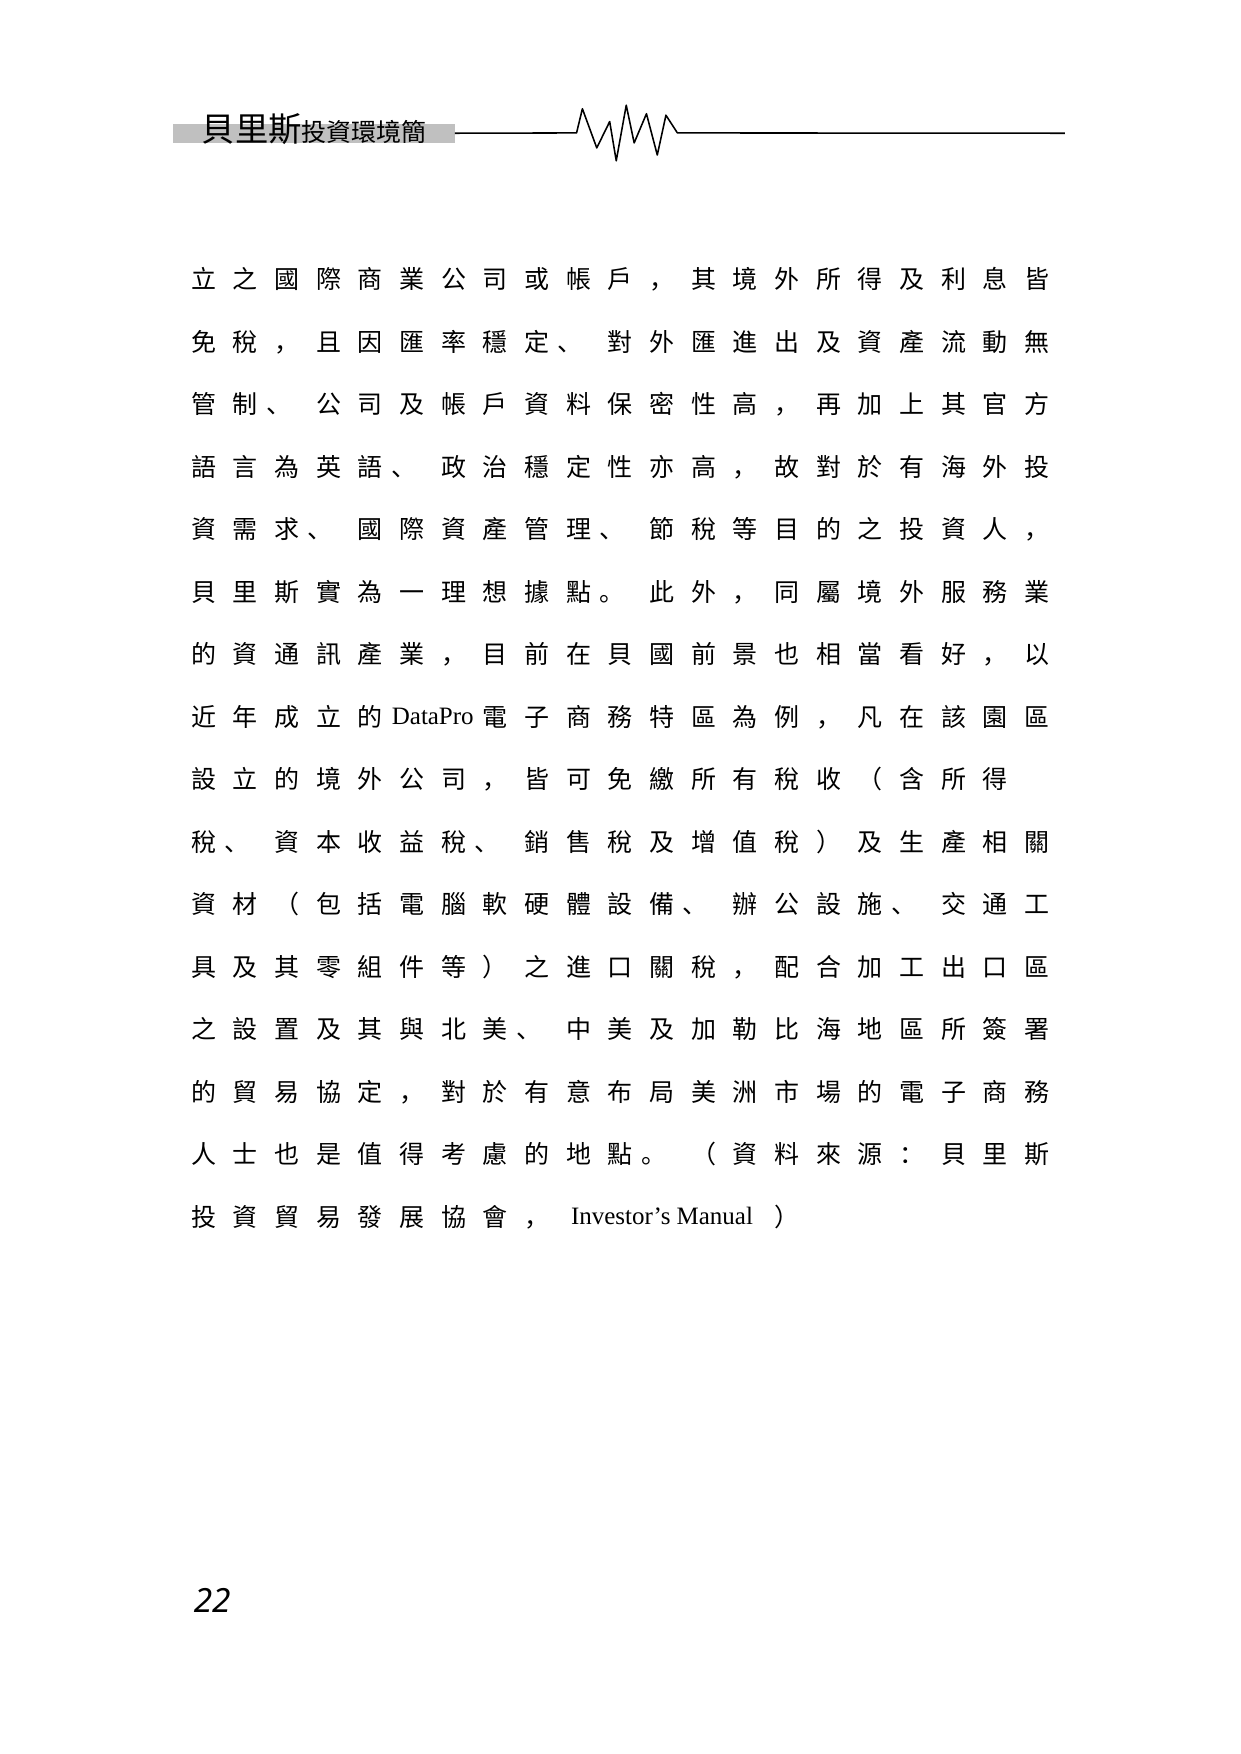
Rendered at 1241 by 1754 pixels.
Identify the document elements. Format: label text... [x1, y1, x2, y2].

text 立之國際商業公司或帳戶，其境外所得及利息皆免稅，且因匯率穩定、對外匯進出及資產流動無管制、公司及帳戶資料保密性高，再加上其官方語言為英語、政治穩定性亦高，故對於有海外投資需求、國際資產管理、節稅等目的之投資人，貝里斯實為一理想據點。此外，同屬境外服務業的資通訊產業，目前在貝國前景也相當看好，以近年成立的DataPro電子商務特區為例，凡在該園區設立的境外公司，皆可免繳所有稅收（含所得稅、資本收益稅、銷售稅及增值稅）及生產相關資材（包括電腦軟硬體設備、辦公設施、交通工具及其零組件等）之進口關稅，配合加工出口區之設置及其與北美、中美及加勒比海地區所簽署的貿易協定，對於有意布局美洲市場的電子商務人士也是值得考慮的地點。（資料來源：貝里斯投資貿易發展協會，Investor’s Manual） [183, 236, 1058, 1236]
